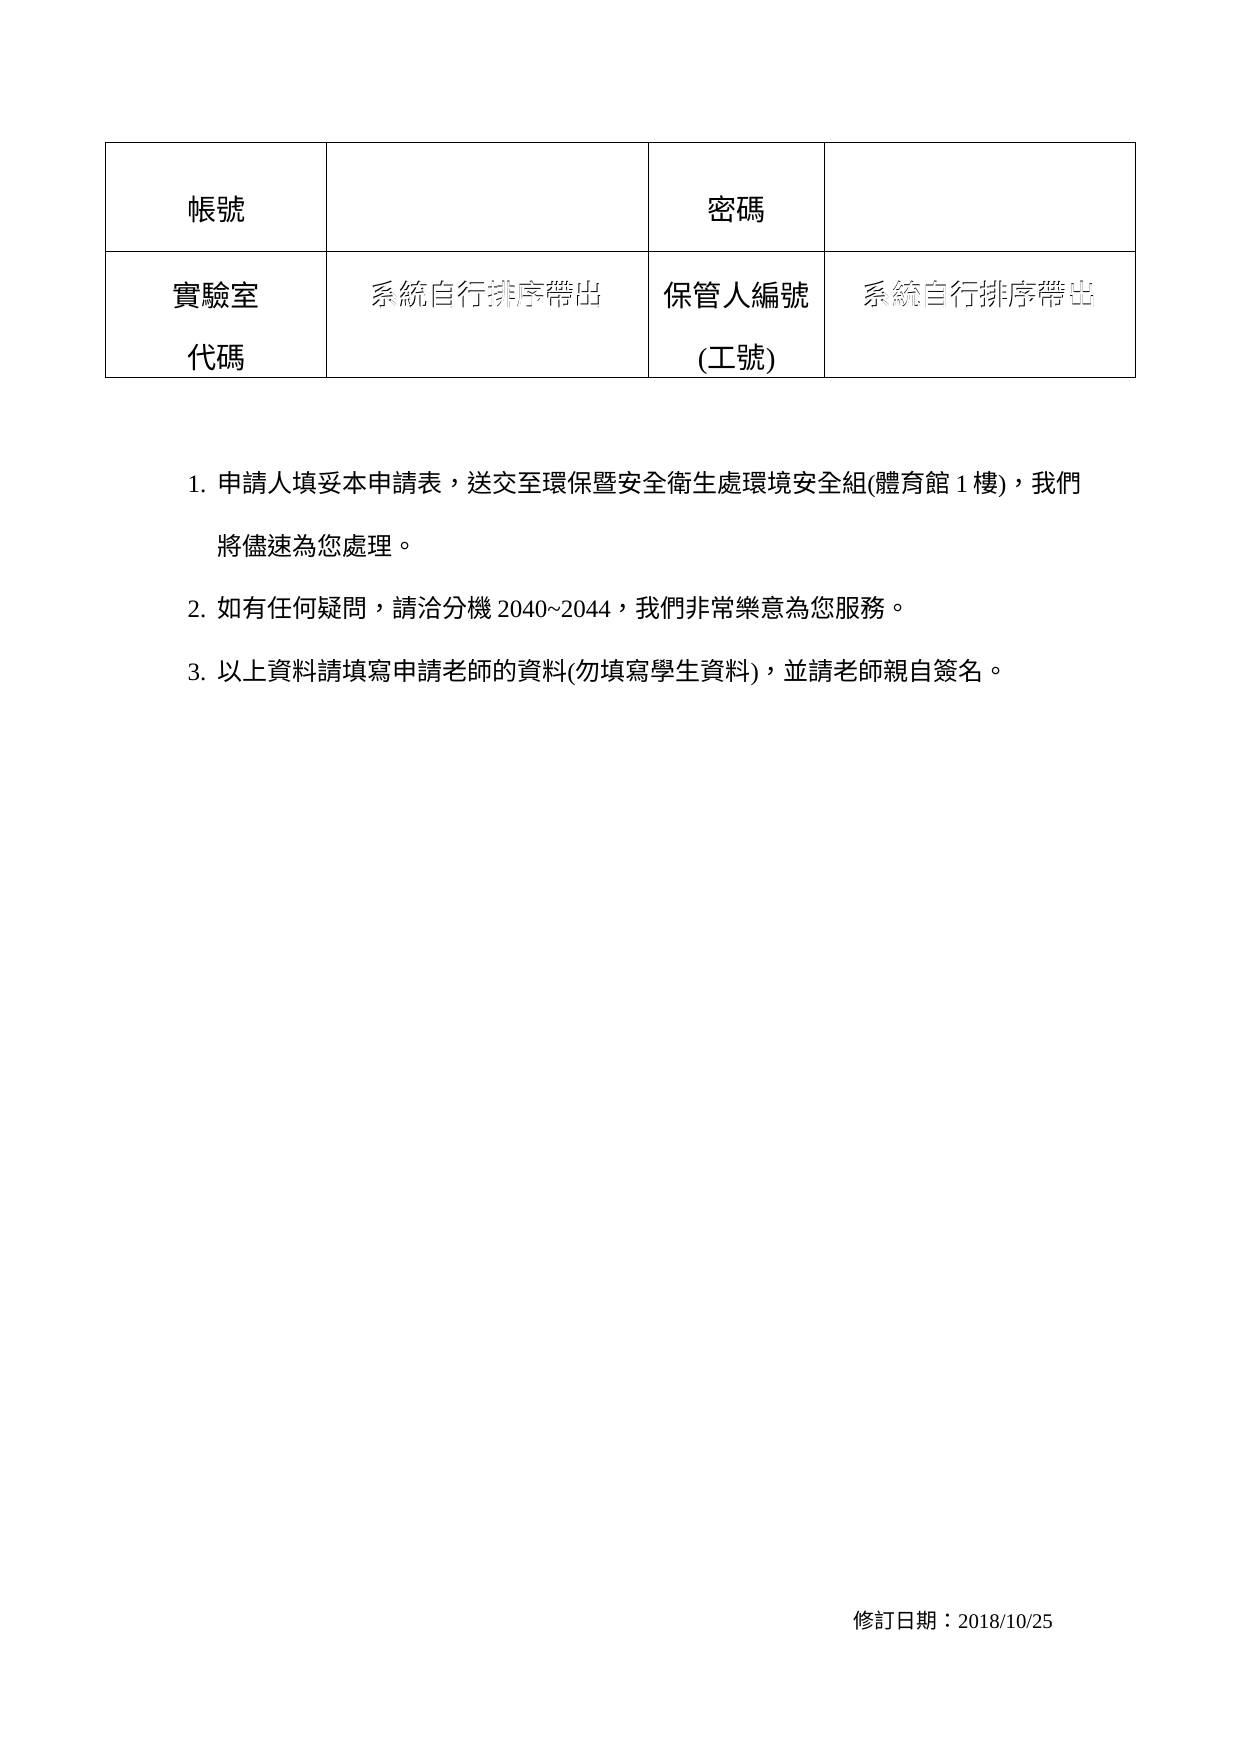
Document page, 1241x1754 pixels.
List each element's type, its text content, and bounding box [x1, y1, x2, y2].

table_cell 系統自行排序帶出 [825, 252, 1135, 377]
table_cell 系統自行排序帶出 [327, 252, 648, 377]
table_cell 保管人編號 (工號) [649, 252, 824, 377]
list 以上資料請填寫申請老師的資料(勿填寫學生資料)，並請老師親自簽名。 [187, 628, 1088, 690]
table_cell 密碼 [649, 143, 824, 251]
table_cell [825, 143, 1135, 251]
list 申請人填妥本申請表，送交至環保暨安全衛生處環境安全組(體育館1樓)，我們將儘速為您處理。 [187, 440, 1088, 565]
table_cell 實驗室 代碼 [106, 252, 326, 377]
table_cell [327, 143, 648, 251]
table_cell 帳號 [106, 143, 326, 251]
list 如有任何疑問，請洽分機2040~2044，我們非常樂意為您服務。 [187, 565, 1088, 628]
